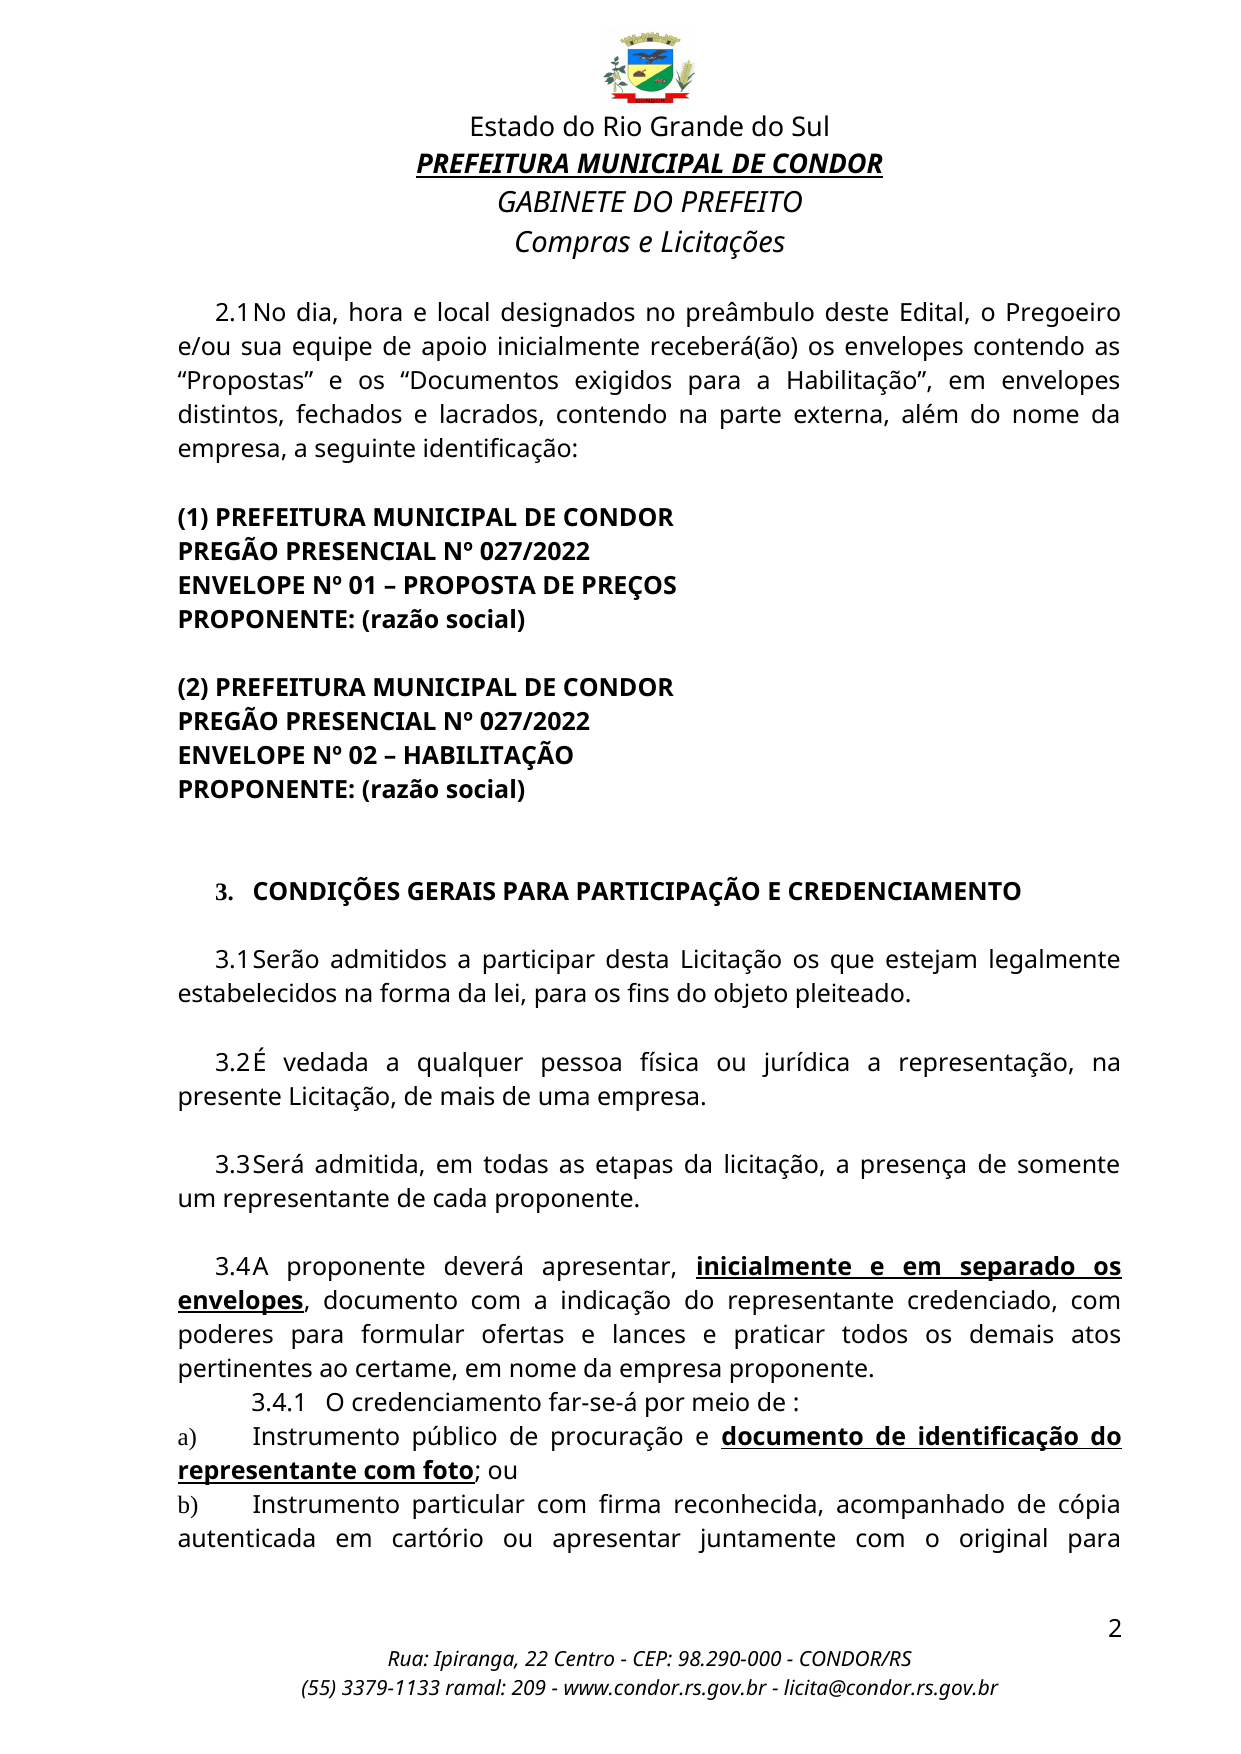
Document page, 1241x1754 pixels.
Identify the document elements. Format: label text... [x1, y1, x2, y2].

list Será admitida, em todas as etapas da licitação, a presença de somente um representante de cada proponente. [177, 1146, 1122, 1214]
text PREGÃO PRESENCIAL Nº 027/2022 [177, 533, 1122, 567]
text (1) PREFEITURA MUNICIPAL DE CONDOR [177, 499, 1122, 533]
text ENVELOPE Nº 02 – HABILITAÇÃO [177, 738, 1122, 772]
list O credenciamento far-se-á por meio de : [177, 1385, 1122, 1419]
text PREGÃO PRESENCIAL Nº 027/2022 [177, 703, 1122, 738]
list Instrumento público de procuração e documento de identificação do representante com foto; ou [177, 1419, 1122, 1487]
list É vedada a qualquer pessoa física ou jurídica a representação, na presente Licitação, de mais de uma empresa. [177, 1044, 1122, 1112]
list CONDIÇÕES GERAIS PARA PARTICIPAÇÃO E CREDENCIAMENTO [215, 874, 1122, 908]
text ENVELOPE Nº 01 – PROPOSTA DE PREÇOS [177, 567, 1122, 601]
list Instrumento particular com firma reconhecida, acompanhado de cópia autenticada em cartório ou apresentar juntamente com o original para [177, 1487, 1122, 1555]
text PROPONENTE: (razão social) [177, 601, 1122, 635]
list Serão admitidos a participar desta Licitação os que estejam legalmente estabelecidos na forma da lei, para os fins do objeto pleiteado. [177, 942, 1122, 1010]
list A proponente deverá apresentar, inicialmente e em separado os envelopes, documento com a indicação do representante credenciado, com poderes para formular ofertas e lances e praticar todos os demais atos pertinentes ao certame, em nome da empresa proponente. [177, 1248, 1122, 1385]
list No dia, hora e local designados no preâmbulo deste Edital, o Pregoeiro e/ou sua equipe de apoio inicialmente receberá(ão) os envelopes contendo as “Propostas” e os “Documentos exigidos para a Habilitação”, em envelopes distintos, fechados e lacrados, contendo na parte externa, além do nome da empresa, a seguinte identificação: [177, 295, 1122, 465]
picture [602, 29, 698, 108]
text PROPONENTE: (razão social) [177, 772, 1122, 806]
text (2) PREFEITURA MUNICIPAL DE CONDOR [177, 669, 1122, 703]
